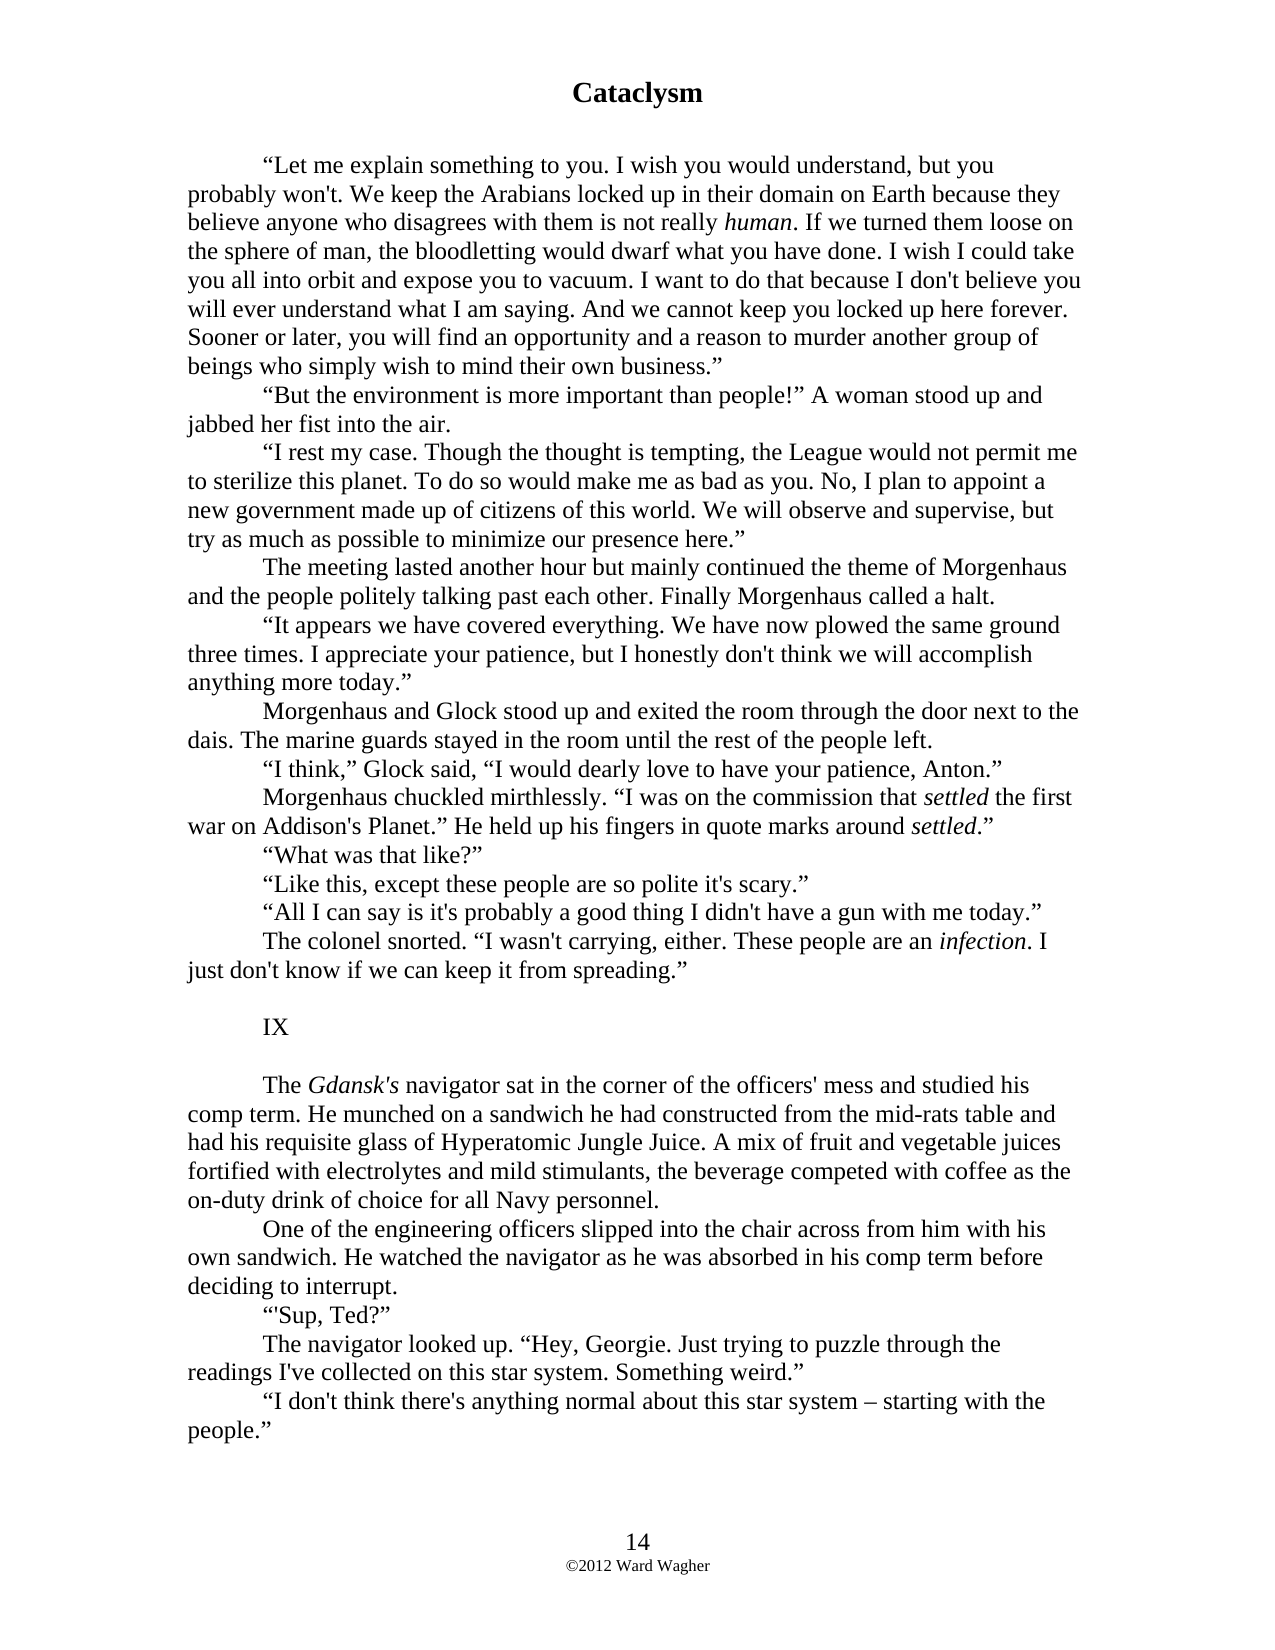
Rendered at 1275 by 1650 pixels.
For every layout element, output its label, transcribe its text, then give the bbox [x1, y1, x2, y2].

text “Let me explain something to you. I wish you would understand, but you probably won't. We keep the Arabians locked up in their domain on Earth because they believe anyone who disagrees with them is not really human. If we turned them loose on the sphere of man, the bloodletting would dwarf what you have done. I wish I could take you all into orbit and expose you to vacuum. I want to do that because I don't believe you will ever understand what I am saying. And we cannot keep you locked up here forever. Sooner or later, you will find an opportunity and a reason to murder another group of beings who simply wish to mind their own business.” [187, 150, 1087, 380]
text “It appears we have covered everything. We have now plowed the same ground three times. I appreciate your patience, but I honestly don't think we will accomplish anything more today.” [187, 610, 1087, 696]
text One of the engineering officers slipped into the chair across from him with his own sandwich. He watched the navigator as he was absorbed in his comp term before deciding to interrupt. [187, 1214, 1087, 1300]
text “'Sup, Ted?” [187, 1300, 1087, 1329]
text “I rest my case. Though the thought is tempting, the League would not permit me to sterilize this planet. To do so would make me as bad as you. No, I plan to appoint a new government made up of citizens of this world. We will observe and supervise, but try as much as possible to minimize our presence here.” [187, 437, 1087, 552]
text The navigator looked up. “Hey, Georgie. Just trying to puzzle through the readings I've collected on this star system. Something weird.” [187, 1329, 1087, 1386]
text IX [187, 1012, 1087, 1041]
text “What was that like?” [187, 840, 1087, 869]
text The Gdansk's navigator sat in the corner of the officers' mess and studied his comp term. He munched on a sandwich he had constructed from the mid-rats table and had his requisite glass of Hyperatomic Jungle Juice. A mix of fruit and vegetable juices fortified with electrolytes and mild stimulants, the beverage competed with coffee as the on-duty drink of choice for all Navy personnel. [187, 1070, 1087, 1214]
text The colonel snorted. “I wasn't carrying, either. These people are an infection. I just don't know if we can keep it from spreading.” [187, 926, 1087, 984]
text Morgenhaus chuckled mirthlessly. “I was on the commission that settled the first war on Addison's Planet.” He held up his fingers in quote marks around settled.” [187, 782, 1087, 840]
text “I think,” Glock said, “I would dearly love to have your patience, Anton.” [187, 754, 1087, 782]
text “I don't think there's anything normal about this star system – starting with the people.” [187, 1386, 1087, 1444]
text The meeting lasted another hour but mainly continued the theme of Morgenhaus and the people politely talking past each other. Finally Morgenhaus called a halt. [187, 552, 1087, 610]
text Morgenhaus and Glock stood up and exited the room through the door next to the dais. The marine guards stayed in the room until the rest of the people left. [187, 696, 1087, 754]
text “But the environment is more important than people!” A woman stood up and jabbed her fist into the air. [187, 380, 1087, 437]
text “All I can say is it's probably a good thing I didn't have a gun with me today.” [187, 897, 1087, 926]
text “Like this, except these people are so polite it's scary.” [187, 869, 1087, 897]
